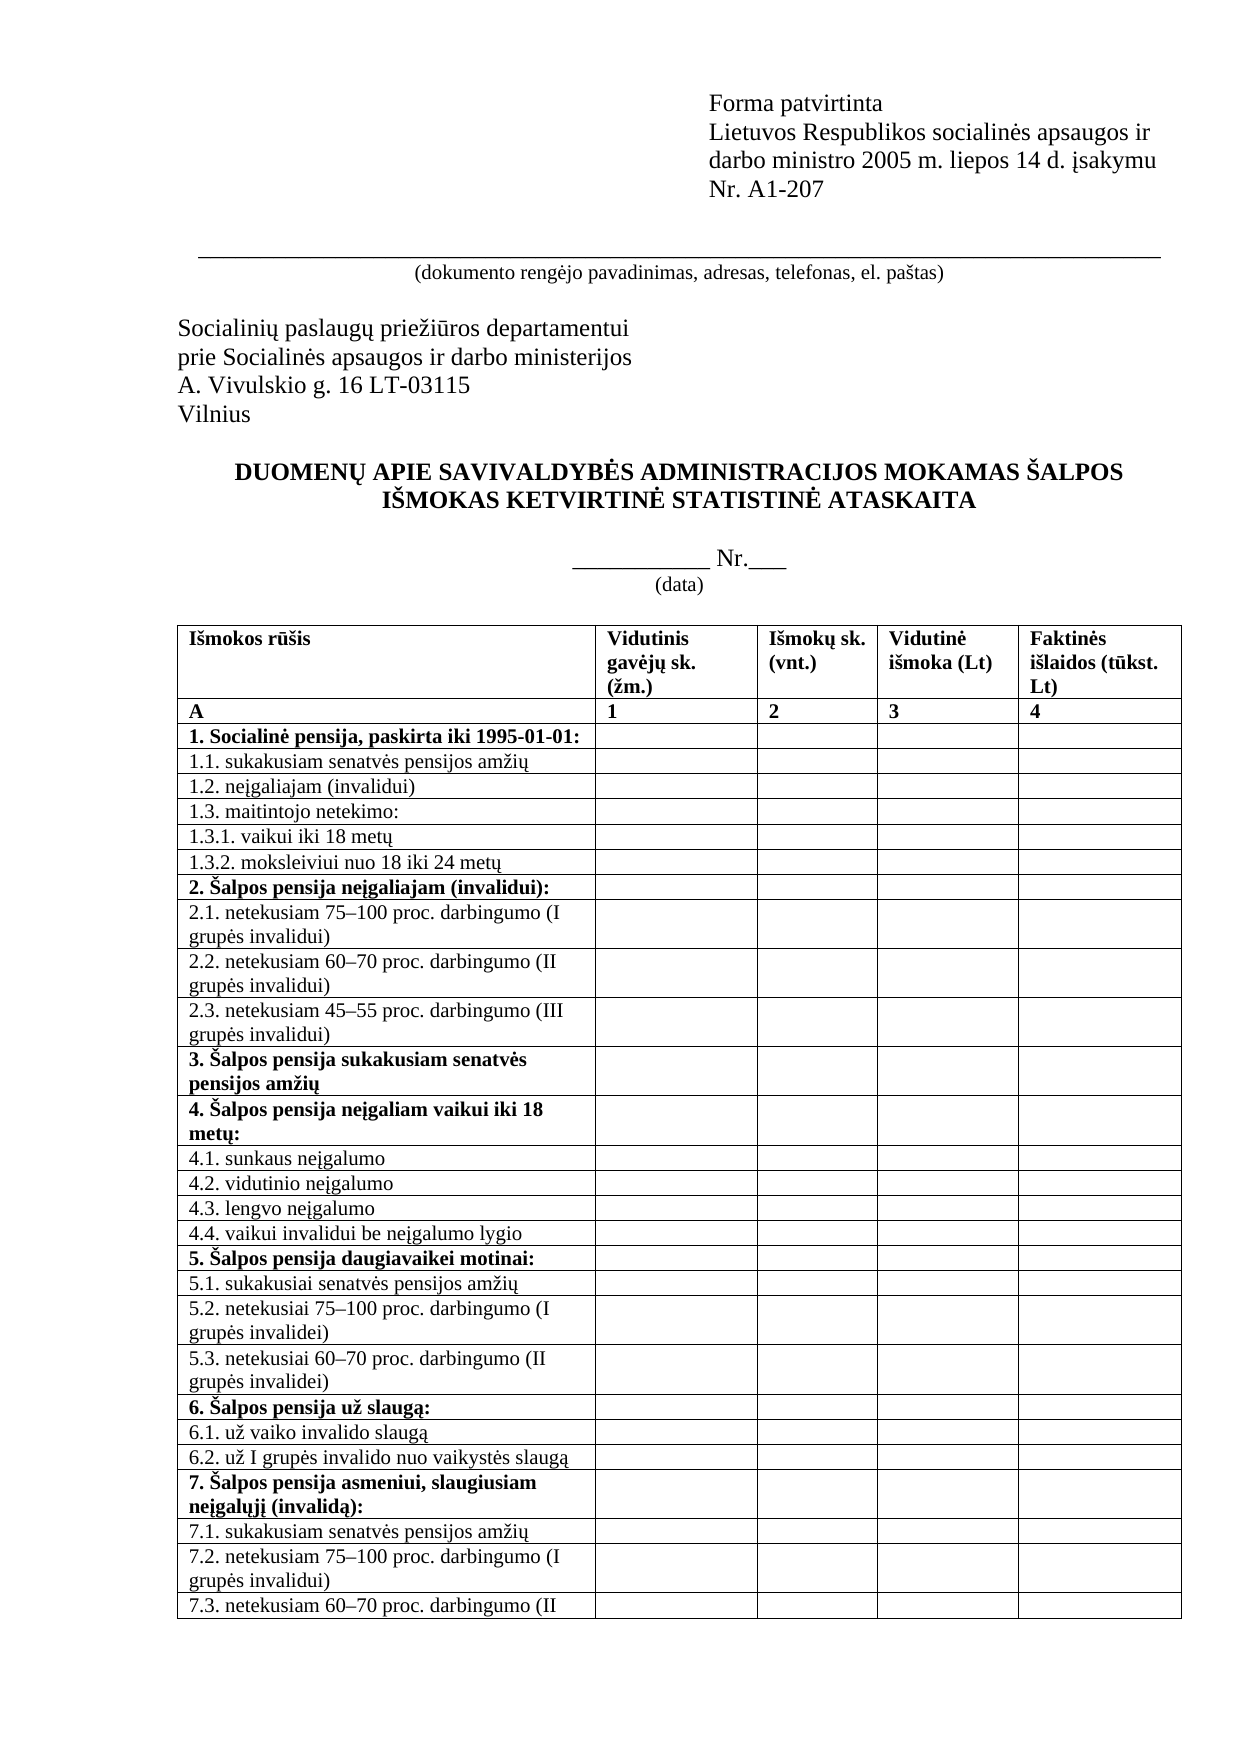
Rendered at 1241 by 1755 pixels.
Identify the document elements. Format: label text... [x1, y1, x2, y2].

table_cell [596, 1519, 757, 1543]
table_header Išmokos rūšis [178, 626, 595, 698]
table_cell [758, 724, 877, 748]
table_cell [758, 900, 877, 948]
table_cell 6. Šalpos pensija už slaugą: [178, 1395, 595, 1419]
table_cell [596, 949, 757, 997]
table_cell [1019, 1146, 1181, 1170]
table_cell [878, 998, 1018, 1046]
table_cell [596, 1345, 757, 1393]
table_cell 1. Socialinė pensija, paskirta iki 1995-01-01: [178, 724, 595, 748]
table_cell [596, 998, 757, 1046]
table_cell 7.3. netekusiam 60–70 proc. darbingumo (II [178, 1593, 595, 1617]
table_cell [758, 1395, 877, 1419]
table_cell [1019, 1271, 1181, 1295]
table_cell 3 [878, 699, 1018, 723]
table_cell 5. Šalpos pensija daugiavaikei motinai: [178, 1246, 595, 1270]
table_cell 6.1. už vaiko invalido slaugą [178, 1420, 595, 1444]
table_cell [878, 774, 1018, 798]
table_cell [878, 875, 1018, 899]
table_cell [1019, 1296, 1181, 1344]
table_cell [1019, 1047, 1181, 1095]
table_cell 5.3. netekusiai 60–70 proc. darbingumo (II grupės invalidei) [178, 1345, 595, 1393]
table_cell [758, 1519, 877, 1543]
table_cell [758, 825, 877, 848]
table_cell [1019, 1470, 1181, 1518]
table_cell 4.1. sunkaus neįgalumo [178, 1146, 595, 1170]
table_cell 4.2. vidutinio neįgalumo [178, 1171, 595, 1195]
table_cell 1.2. neįgaliajam (invalidui) [178, 774, 595, 798]
table_cell 4 [1019, 699, 1181, 723]
table_cell [878, 850, 1018, 874]
table_cell [1019, 1395, 1181, 1419]
text Forma patvirtinta [177, 88, 1181, 117]
table_cell 5.2. netekusiai 75–100 proc. darbingumo (I grupės invalidei) [178, 1296, 595, 1344]
table_cell [596, 1271, 757, 1295]
table_header Faktinės išlaidos (tūkst. Lt) [1019, 626, 1181, 698]
text A. Vivulskio g. 16 LT-03115 [177, 371, 1181, 399]
table_cell A [178, 699, 595, 723]
table_cell [1019, 1096, 1181, 1144]
table_cell [1019, 825, 1181, 848]
table_cell [758, 1096, 877, 1144]
table_cell 5.1. sukakusiai senatvės pensijos amžių [178, 1271, 595, 1295]
table_cell [758, 1146, 877, 1170]
table_cell [596, 1470, 757, 1518]
table_cell 7. Šalpos pensija asmeniui, slaugiusiam neįgalųjį (invalidą): [178, 1470, 595, 1518]
table_cell 4. Šalpos pensija neįgaliam vaikui iki 18 metų: [178, 1096, 595, 1144]
table_cell [1019, 749, 1181, 773]
table_cell [758, 850, 877, 874]
table_cell [1019, 949, 1181, 997]
table_cell [1019, 998, 1181, 1046]
table_cell [758, 998, 877, 1046]
table_cell [758, 799, 877, 823]
table_cell 4.3. lengvo neįgalumo [178, 1196, 595, 1220]
table_cell [1019, 724, 1181, 748]
table_cell [1019, 875, 1181, 899]
table_cell [878, 724, 1018, 748]
text prie Socialinės apsaugos ir darbo ministerijos [177, 342, 1181, 371]
table_cell [758, 1593, 877, 1617]
table_cell [596, 1296, 757, 1344]
table_cell 2. Šalpos pensija neįgaliajam (invalidui): [178, 875, 595, 899]
table_cell [596, 749, 757, 773]
table_cell [596, 825, 757, 848]
table_cell 2.3. netekusiam 45–55 proc. darbingumo (III grupės invalidui) [178, 998, 595, 1046]
table_cell [596, 1146, 757, 1170]
table_cell [596, 1395, 757, 1419]
text (data) [177, 572, 1181, 596]
table_cell [878, 1593, 1018, 1617]
table_cell [878, 1445, 1018, 1469]
table_cell [596, 1420, 757, 1444]
table_cell 7.1. sukakusiam senatvės pensijos amžių [178, 1519, 595, 1543]
table_cell [1019, 799, 1181, 823]
table_cell [1019, 1221, 1181, 1245]
table_cell [878, 799, 1018, 823]
table_cell [758, 949, 877, 997]
table_cell [878, 749, 1018, 773]
table_cell [878, 1345, 1018, 1393]
table_cell [758, 1171, 877, 1195]
table_cell [1019, 1171, 1181, 1195]
table_header Išmokų sk. (vnt.) [758, 626, 877, 698]
text Socialinių paslaugų priežiūros departamentui [177, 313, 1181, 342]
table_cell [878, 1047, 1018, 1095]
table_cell [596, 1544, 757, 1592]
table_cell [758, 1345, 877, 1393]
table_cell [758, 1246, 877, 1270]
table_cell [878, 1296, 1018, 1344]
table_cell [596, 774, 757, 798]
table_cell [596, 724, 757, 748]
table_cell 3. Šalpos pensija sukakusiam senatvės pensijos amžių [178, 1047, 595, 1095]
table_cell [878, 1221, 1018, 1245]
table_cell 2 [758, 699, 877, 723]
table_cell [758, 774, 877, 798]
table_cell [596, 850, 757, 874]
table_cell [758, 1047, 877, 1095]
table_cell [878, 1271, 1018, 1295]
table_cell [1019, 1593, 1181, 1617]
table_cell [596, 900, 757, 948]
table_cell [878, 900, 1018, 948]
table_cell [1019, 1445, 1181, 1469]
table_cell [1019, 1246, 1181, 1270]
table_header Vidutinis gavėjų sk. (žm.) [596, 626, 757, 698]
table_cell [878, 1196, 1018, 1220]
table_cell [596, 1221, 757, 1245]
table_cell [758, 1420, 877, 1444]
table_cell [878, 1395, 1018, 1419]
text (dokumento rengėjo pavadinimas, adresas, telefonas, el. paštas) [177, 260, 1181, 284]
table_cell [596, 1196, 757, 1220]
table_cell [878, 1544, 1018, 1592]
table_cell [596, 1593, 757, 1617]
table_cell [596, 1171, 757, 1195]
table_header Vidutinė išmoka (Lt) [878, 626, 1018, 698]
table_cell [596, 1246, 757, 1270]
table_cell [758, 1470, 877, 1518]
table_cell 2.2. netekusiam 60–70 proc. darbingumo (II grupės invalidui) [178, 949, 595, 997]
table_cell [878, 1519, 1018, 1543]
table_cell 6.2. už I grupės invalido nuo vaikystės slaugą [178, 1445, 595, 1469]
text darbo ministro 2005 m. liepos 14 d. įsakymu [177, 145, 1181, 174]
table_cell [758, 1296, 877, 1344]
table_cell [596, 1445, 757, 1469]
table_cell 4.4. vaikui invalidui be neįgalumo lygio [178, 1221, 595, 1245]
table_cell [878, 1171, 1018, 1195]
text Nr. A1-207 [177, 174, 1181, 203]
text Lietuvos Respublikos socialinės apsaugos ir [177, 117, 1181, 145]
table_cell [758, 749, 877, 773]
table_cell [1019, 1519, 1181, 1543]
table_cell [878, 949, 1018, 997]
table_cell [878, 1420, 1018, 1444]
table_cell [596, 799, 757, 823]
table_cell [878, 1246, 1018, 1270]
table_cell [758, 875, 877, 899]
table_cell [878, 1096, 1018, 1144]
table_cell [758, 1544, 877, 1592]
table_cell [758, 1221, 877, 1245]
table_cell 7.2. netekusiam 75–100 proc. darbingumo (I grupės invalidui) [178, 1544, 595, 1592]
table_cell [878, 1146, 1018, 1170]
table_cell [1019, 850, 1181, 874]
text ___________ Nr.___ [177, 543, 1181, 572]
table_cell [758, 1445, 877, 1469]
table_cell [596, 1096, 757, 1144]
table_cell [596, 875, 757, 899]
table_cell [1019, 1420, 1181, 1444]
table_cell 1.3.2. moksleiviui nuo 18 iki 24 metų [178, 850, 595, 874]
table_cell [878, 825, 1018, 848]
table_cell 2.1. netekusiam 75–100 proc. darbingumo (I grupės invalidui) [178, 900, 595, 948]
table_cell 1 [596, 699, 757, 723]
text _____________________________________________________________________________ [177, 232, 1181, 260]
table_cell 1.1. sukakusiam senatvės pensijos amžių [178, 749, 595, 773]
table_cell [758, 1271, 877, 1295]
table_cell [758, 1196, 877, 1220]
table_cell [1019, 774, 1181, 798]
table_cell 1.3. maitintojo netekimo: [178, 799, 595, 823]
table_cell [1019, 900, 1181, 948]
table_cell [1019, 1345, 1181, 1393]
table_cell [1019, 1544, 1181, 1592]
table_cell [596, 1047, 757, 1095]
table_cell 1.3.1. vaikui iki 18 metų [178, 825, 595, 848]
table_cell [878, 1470, 1018, 1518]
text DUOMENŲ APIE SAVIVALDYBĖS ADMINISTRACIJOS MOKAMAS ŠALPOS IŠMOKAS KETVIRTINĖ STATISTINĖ ATASKAITA [177, 457, 1181, 514]
table_cell [1019, 1196, 1181, 1220]
text Vilnius [177, 399, 1181, 428]
